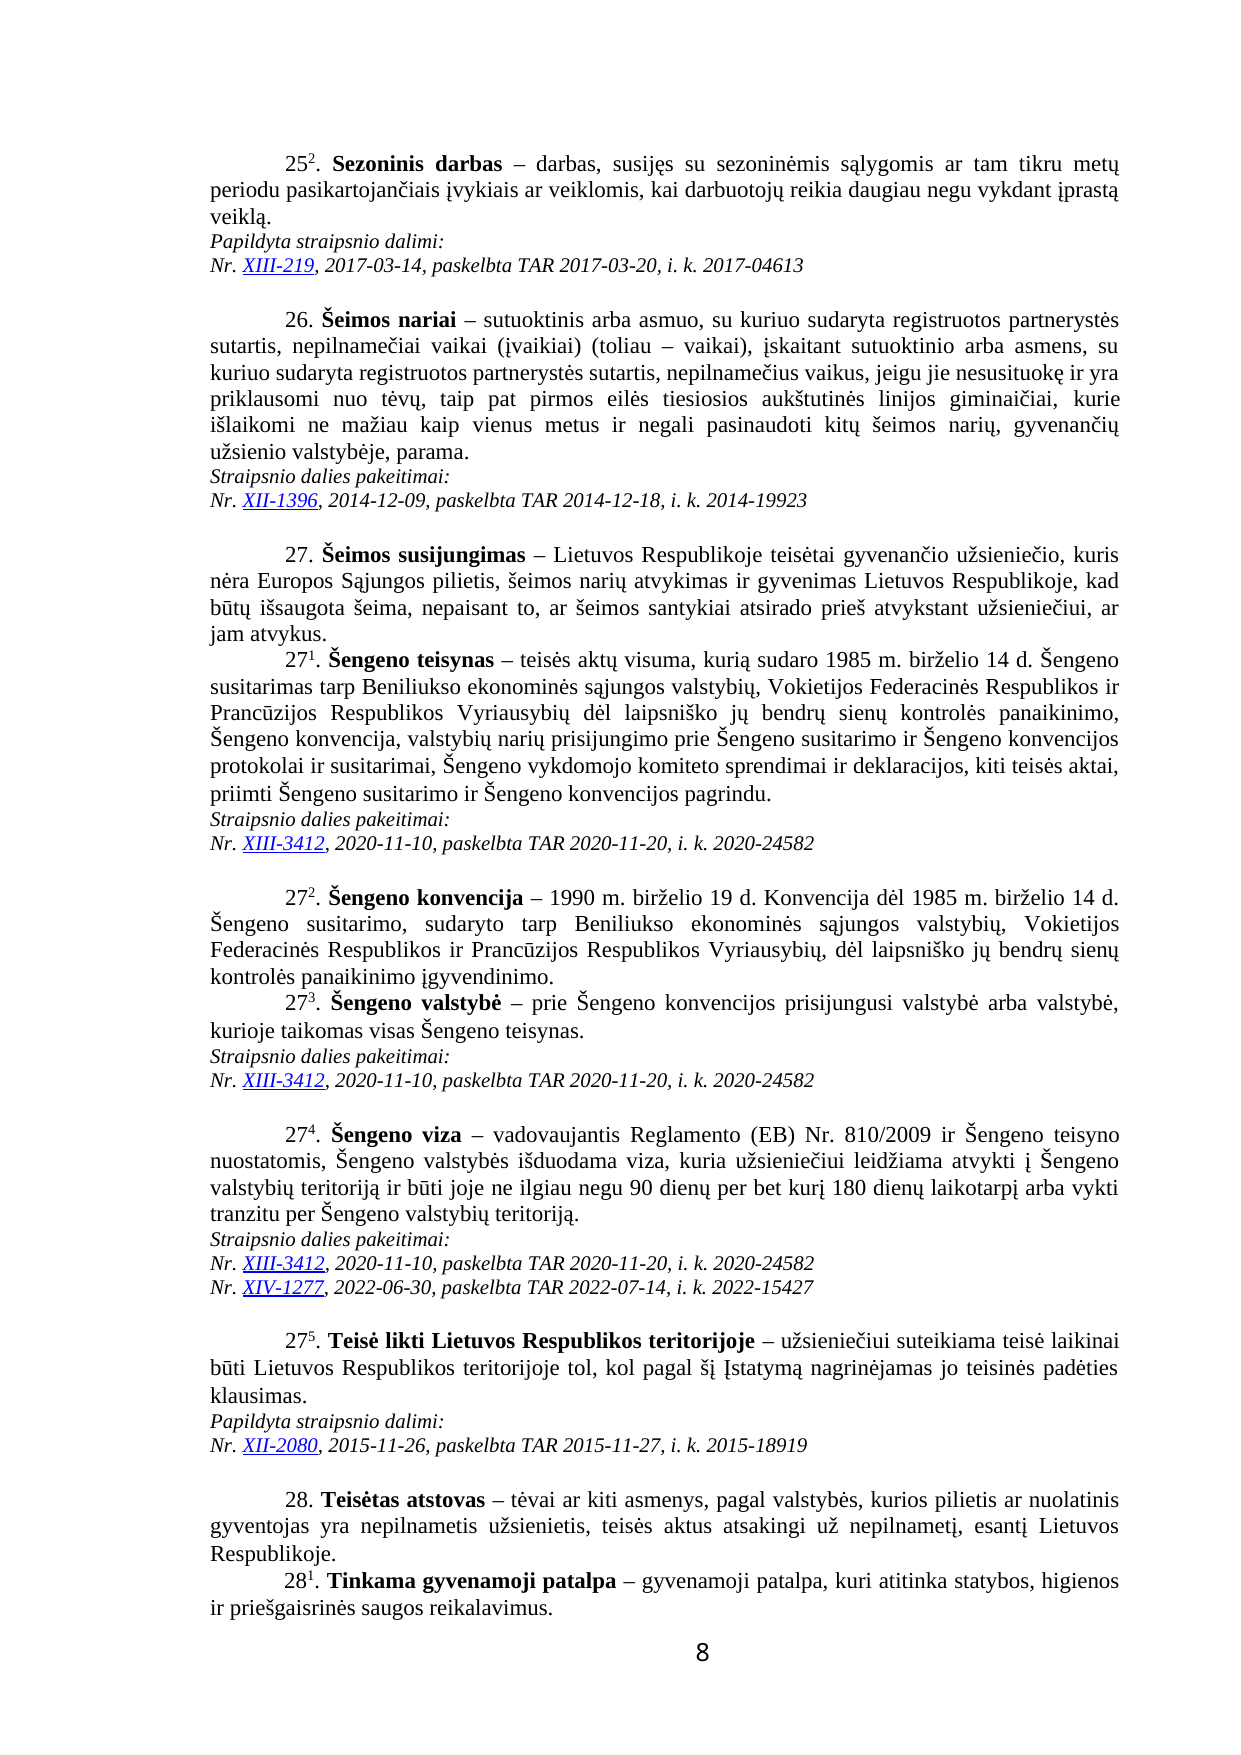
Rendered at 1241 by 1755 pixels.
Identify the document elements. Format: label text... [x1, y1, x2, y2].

text 274. Šengeno viza – vadovaujantis Reglamento (EB) Nr. 810/2009 ir Šengeno teisyno nuostatomis, Šengeno valstybės išduodama viza, kuria užsieniečiui leidžiama atvykti į Šengeno valstybių teritoriją ir būti joje ne ilgiau negu 90 dienų per bet kurį 180 dienų laikotarpį arba vykti tranzitu per Šengeno valstybių teritoriją. [210, 1121, 1120, 1227]
text 273. Šengeno valstybė – prie Šengeno konvencijos prisijungusi valstybė arba valstybė, kurioje taikomas visas Šengeno teisynas. [210, 989, 1120, 1044]
text Straipsnio dalies pakeitimai: [210, 807, 1120, 831]
text Nr. XIII-3412, 2020-11-10, paskelbta TAR 2020-11-20, i. k. 2020-24582 [210, 831, 1120, 855]
text Straipsnio dalies pakeitimai: [210, 464, 1120, 488]
text Straipsnio dalies pakeitimai: [210, 1227, 1120, 1251]
text 272. Šengeno konvencija – 1990 m. birželio 19 d. Konvencija dėl 1985 m. birželio 14 d. Šengeno susitarimo, sudaryto tarp Beniliukso ekonominės sąjungos valstybių, Vokietijos Federacinės Respublikos ir Prancūzijos Respublikos Vyriausybių, dėl laipsniško jų bendrų sienų kontrolės panaikinimo įgyvendinimo. [210, 884, 1120, 989]
text Nr. XIV-1277, 2022-06-30, paskelbta TAR 2022-07-14, i. k. 2022-15427 [210, 1275, 1120, 1299]
text 275. Teisė likti Lietuvos Respublikos teritorijoje – užsieniečiui suteikiama teisė laikinai būti Lietuvos Respublikos teritorijoje tol, kol pagal šį Įstatymą nagrinėjamas jo teisinės padėties klausimas. [210, 1327, 1120, 1409]
text Nr. XIII-3412, 2020-11-10, paskelbta TAR 2020-11-20, i. k. 2020-24582 [210, 1251, 1120, 1275]
text 28. Teisėtas atstovas – tėvai ar kiti asmenys, pagal valstybės, kurios pilietis ar nuolatinis gyventojas yra nepilnametis užsienietis, teisės aktus atsakingi už nepilnametį, esantį Lietuvos Respublikoje. [210, 1486, 1120, 1567]
text 281. Tinkama gyvenamoji patalpa – gyvenamoji patalpa, kuri atitinka statybos, higienos ir priešgaisrinės saugos reikalavimus. [210, 1567, 1120, 1620]
text 271. Šengeno teisynas – teisės aktų visuma, kurią sudaro 1985 m. birželio 14 d. Šengeno susitarimas tarp Beniliukso ekonominės sąjungos valstybių, Vokietijos Federacinės Respublikos ir Prancūzijos Respublikos Vyriausybių dėl laipsniško jų bendrų sienų kontrolės panaikinimo, Šengeno konvencija, valstybių narių prisijungimo prie Šengeno susitarimo ir Šengeno konvencijos protokolai ir susitarimai, Šengeno vykdomojo komiteto sprendimai ir deklaracijos, kiti teisės aktai, priimti Šengeno susitarimo ir Šengeno konvencijos pagrindu. [210, 646, 1120, 807]
text Nr. XII-2080, 2015-11-26, paskelbta TAR 2015-11-27, i. k. 2015-18919 [210, 1433, 1120, 1457]
text Papildyta straipsnio dalimi: [210, 229, 1120, 253]
text 252. Sezoninis darbas – darbas, susijęs su sezoninėmis sąlygomis ar tam tikru metų periodu pasikartojančiais įvykiais ar veiklomis, kai darbuotojų reikia daugiau negu vykdant įprastą veiklą. [210, 150, 1120, 229]
text Nr. XIII-3412, 2020-11-10, paskelbta TAR 2020-11-20, i. k. 2020-24582 [210, 1068, 1120, 1092]
text Nr. XII-1396, 2014-12-09, paskelbta TAR 2014-12-18, i. k. 2014-19923 [210, 488, 1120, 512]
text Straipsnio dalies pakeitimai: [210, 1044, 1120, 1068]
text 27. Šeimos susijungimas – Lietuvos Respublikoje teisėtai gyvenančio užsieniečio, kuris nėra Europos Sąjungos pilietis, šeimos narių atvykimas ir gyvenimas Lietuvos Respublikoje, kad būtų išsaugota šeima, nepaisant to, ar šeimos santykiai atsirado prieš atvykstant užsieniečiui, ar jam atvykus. [210, 541, 1120, 646]
text Papildyta straipsnio dalimi: [210, 1409, 1120, 1433]
text Nr. XIII-219, 2017-03-14, paskelbta TAR 2017-03-20, i. k. 2017-04613 [210, 253, 1120, 277]
text 26. Šeimos nariai – sutuoktinis arba asmuo, su kuriuo sudaryta registruotos partnerystės sutartis, nepilnamečiai vaikai (įvaikiai) (toliau – vaikai), įskaitant sutuoktinio arba asmens, su kuriuo sudaryta registruotos partnerystės sutartis, nepilnamečius vaikus, jeigu jie nesusituokę ir yra priklausomi nuo tėvų, taip pat pirmos eilės tiesiosios aukštutinės linijos giminaičiai, kurie išlaikomi ne mažiau kaip vienus metus ir negali pasinaudoti kitų šeimos narių, gyvenančių užsienio valstybėje, parama. [210, 306, 1120, 464]
